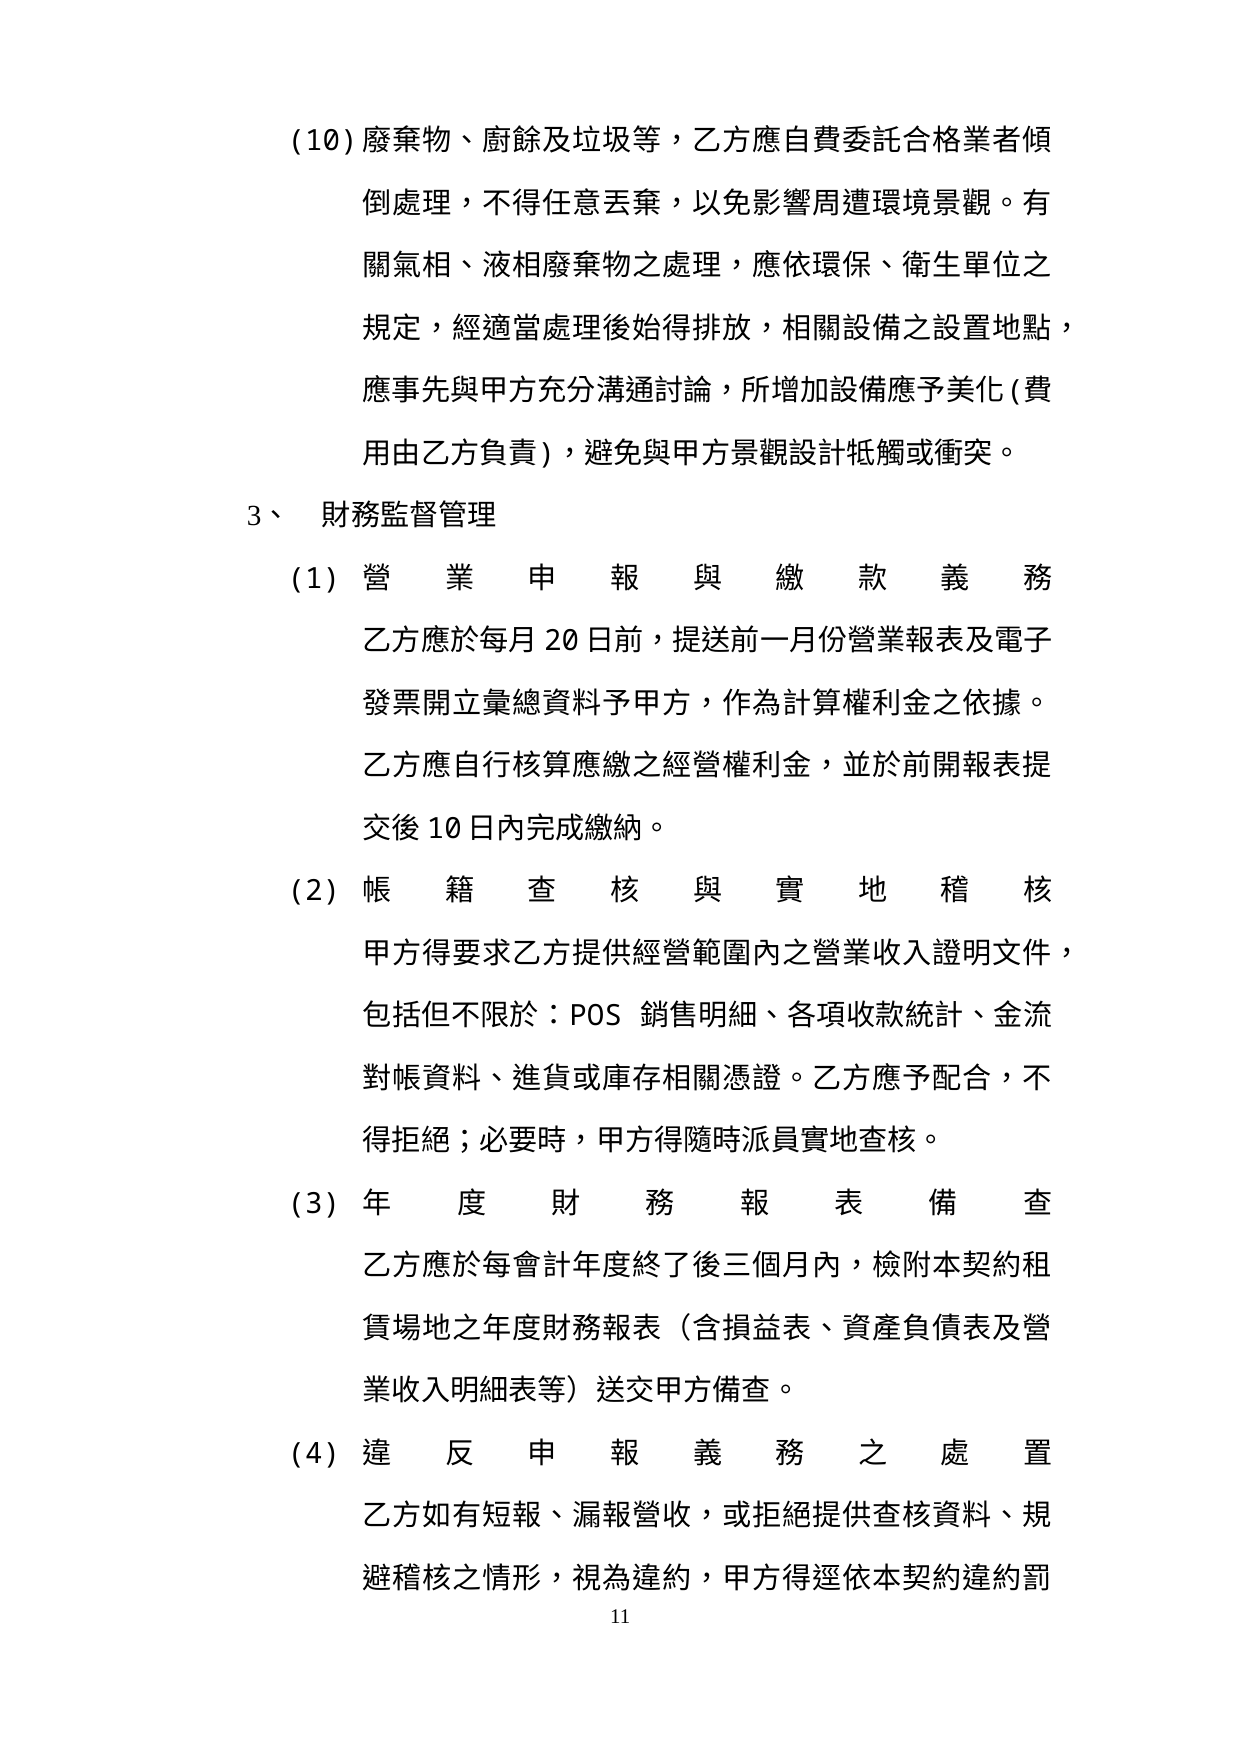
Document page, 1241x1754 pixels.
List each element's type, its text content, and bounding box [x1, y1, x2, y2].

list 違反申報義務之處置 乙方如有短報、漏報營收，或拒絕提供查核資料、規避稽核之情形，視為違約，甲方得逕依本契約違約罰 [287, 1409, 1053, 1596]
list 營業申報與繳款義務 乙方應於每月20日前，提送前一月份營業報表及電子發票開立彙總資料予甲方，作為計算權利金之依據。乙方應自行核算應繳之經營權利金，並於前開報表提交後10日內完成繳納。 [287, 534, 1053, 846]
list 財務監督管理 [247, 471, 1053, 534]
list 帳籍查核與實地稽核 甲方得要求乙方提供經營範圍內之營業收入證明文件，包括但不限於：POS 銷售明細、各項收款統計、金流對帳資料、進貨或庫存相關憑證。乙方應予配合，不得拒絕；必要時，甲方得隨時派員實地查核。 [287, 846, 1053, 1159]
list 年度財務報表備查 乙方應於每會計年度終了後三個月內，檢附本契約租賃場地之年度財務報表（含損益表、資產負債表及營業收入明細表等）送交甲方備查。 [287, 1159, 1053, 1409]
list 廢棄物、廚餘及垃圾等，乙方應自費委託合格業者傾倒處理，不得任意丟棄，以免影響周遭環境景觀。有關氣相、液相廢棄物之處理，應依環保、衛生單位之規定，經適當處理後始得排放，相關設備之設置地點，應事先與甲方充分溝通討論，所增加設備應予美化(費用由乙方負責)，避免與甲方景觀設計牴觸或衝突。 [287, 96, 1053, 471]
